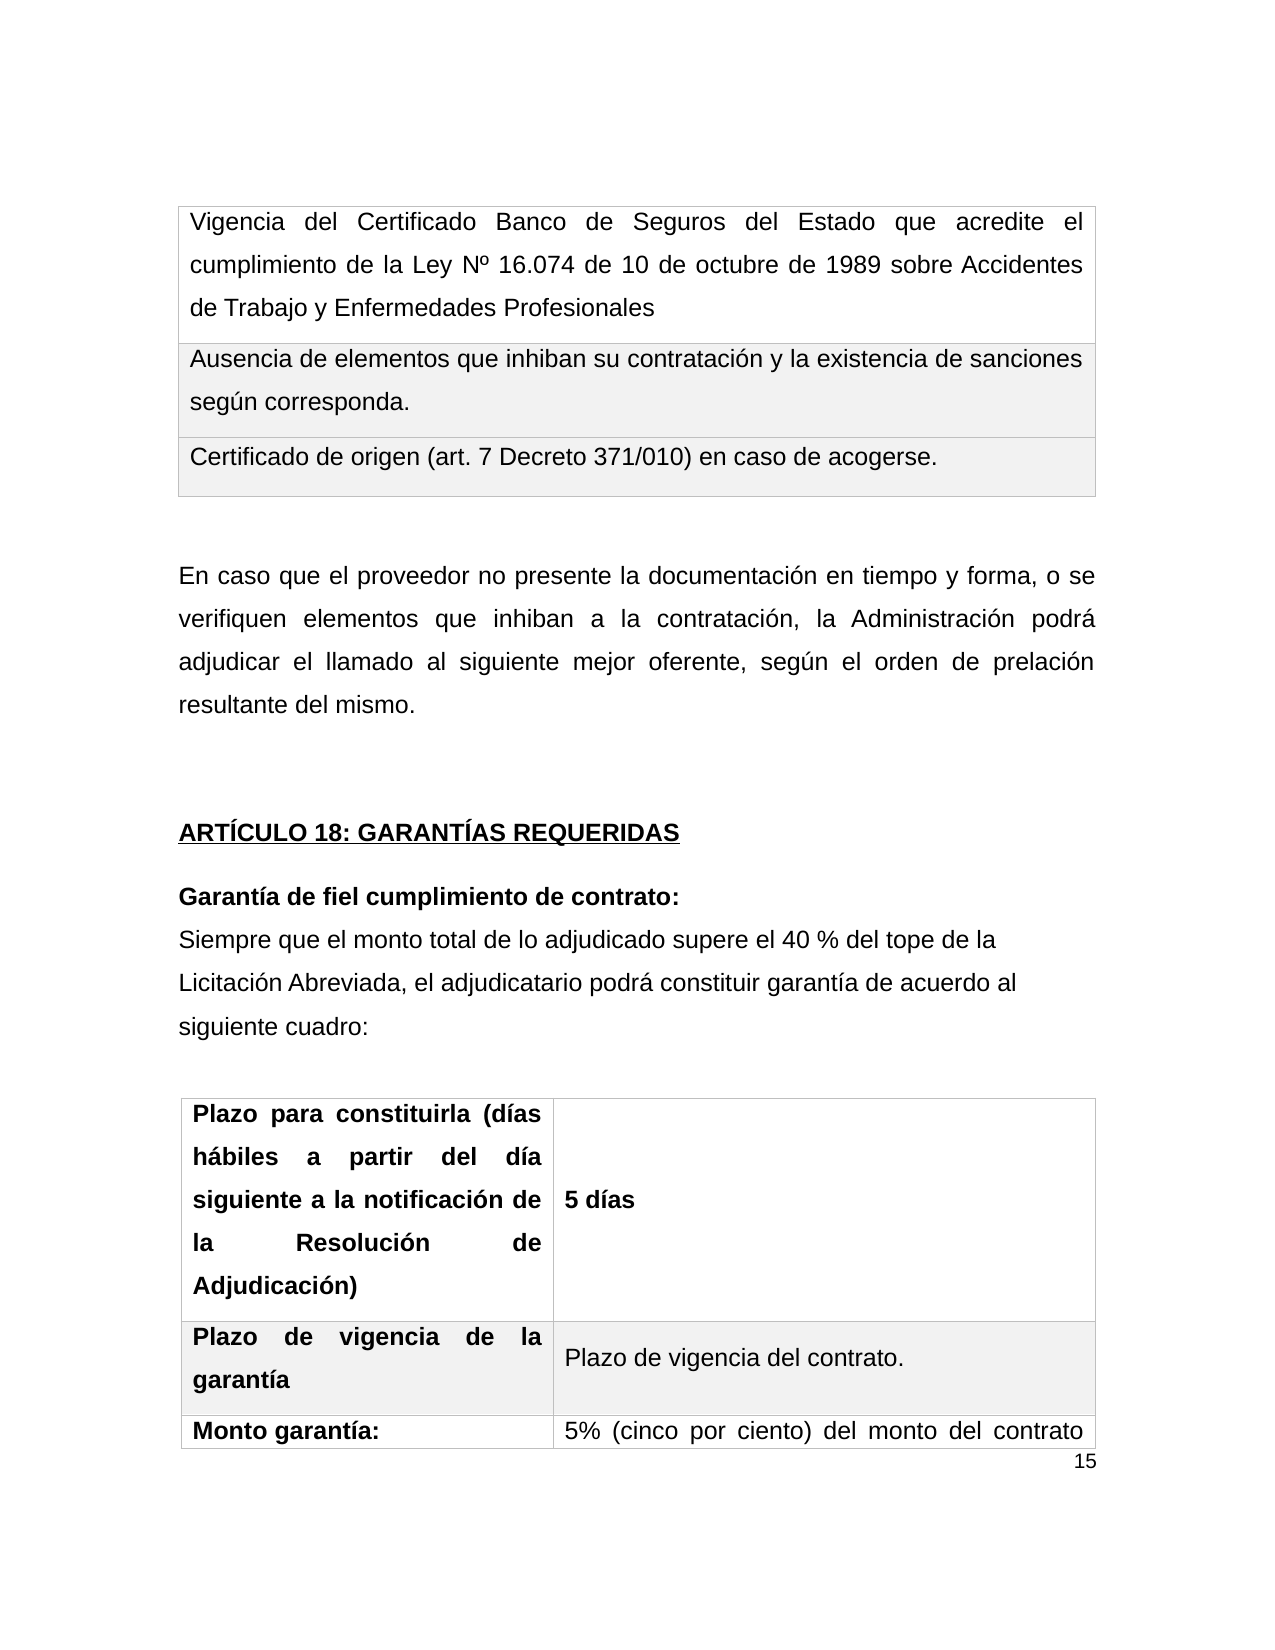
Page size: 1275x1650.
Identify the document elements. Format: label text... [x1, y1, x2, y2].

text siguiente cuadro: [178, 1011, 1097, 1040]
table_cell 5% (cinco por ciento) del monto del contrato [554, 1416, 1095, 1448]
text Licitación Abreviada, el adjudicatario podrá constituir garantía de acuerdo al [178, 968, 1097, 997]
subtitle ARTÍCULO 18: GARANTÍAS REQUERIDAS [178, 818, 1097, 847]
table_header Plazo para constituirla (días hábiles a partir del día siguiente a la notificación de la Resolución de Adjudicación) [182, 1099, 553, 1321]
text Siempre que el monto total de lo adjudicado supere el 40 % del tope de la [178, 925, 1097, 954]
subtitle Garantía de fiel cumplimiento de contrato: [178, 882, 1097, 911]
table_cell Plazo de vigencia del contrato. [554, 1322, 1095, 1414]
table_cell Plazo de vigencia de la garantía [182, 1322, 553, 1414]
table_cell Ausencia de elementos que inhiban su contratación y la existencia de sanciones según corresponda. [179, 344, 1095, 437]
table_cell Monto garantía: [182, 1416, 553, 1448]
table_header 5 días [554, 1099, 1095, 1321]
text En caso que el proveedor no presente la documentación en tiempo y forma, o se verifiquen elementos que inhiban a la contratación, la Administración podrá adjudicar el llamado al siguiente mejor oferente, según el orden de prelación resultante del mismo. [178, 561, 1097, 719]
table_cell Certificado de origen (art. 7 Decreto 371/010) en caso de acogerse. [179, 438, 1095, 496]
table_cell Vigencia del Certificado Banco de Seguros del Estado que acredite el cumplimiento de la Ley Nº 16.074 de 10 de octubre de 1989 sobre Accidentes de Trabajo y Enfermedades Profesionales [179, 207, 1095, 343]
